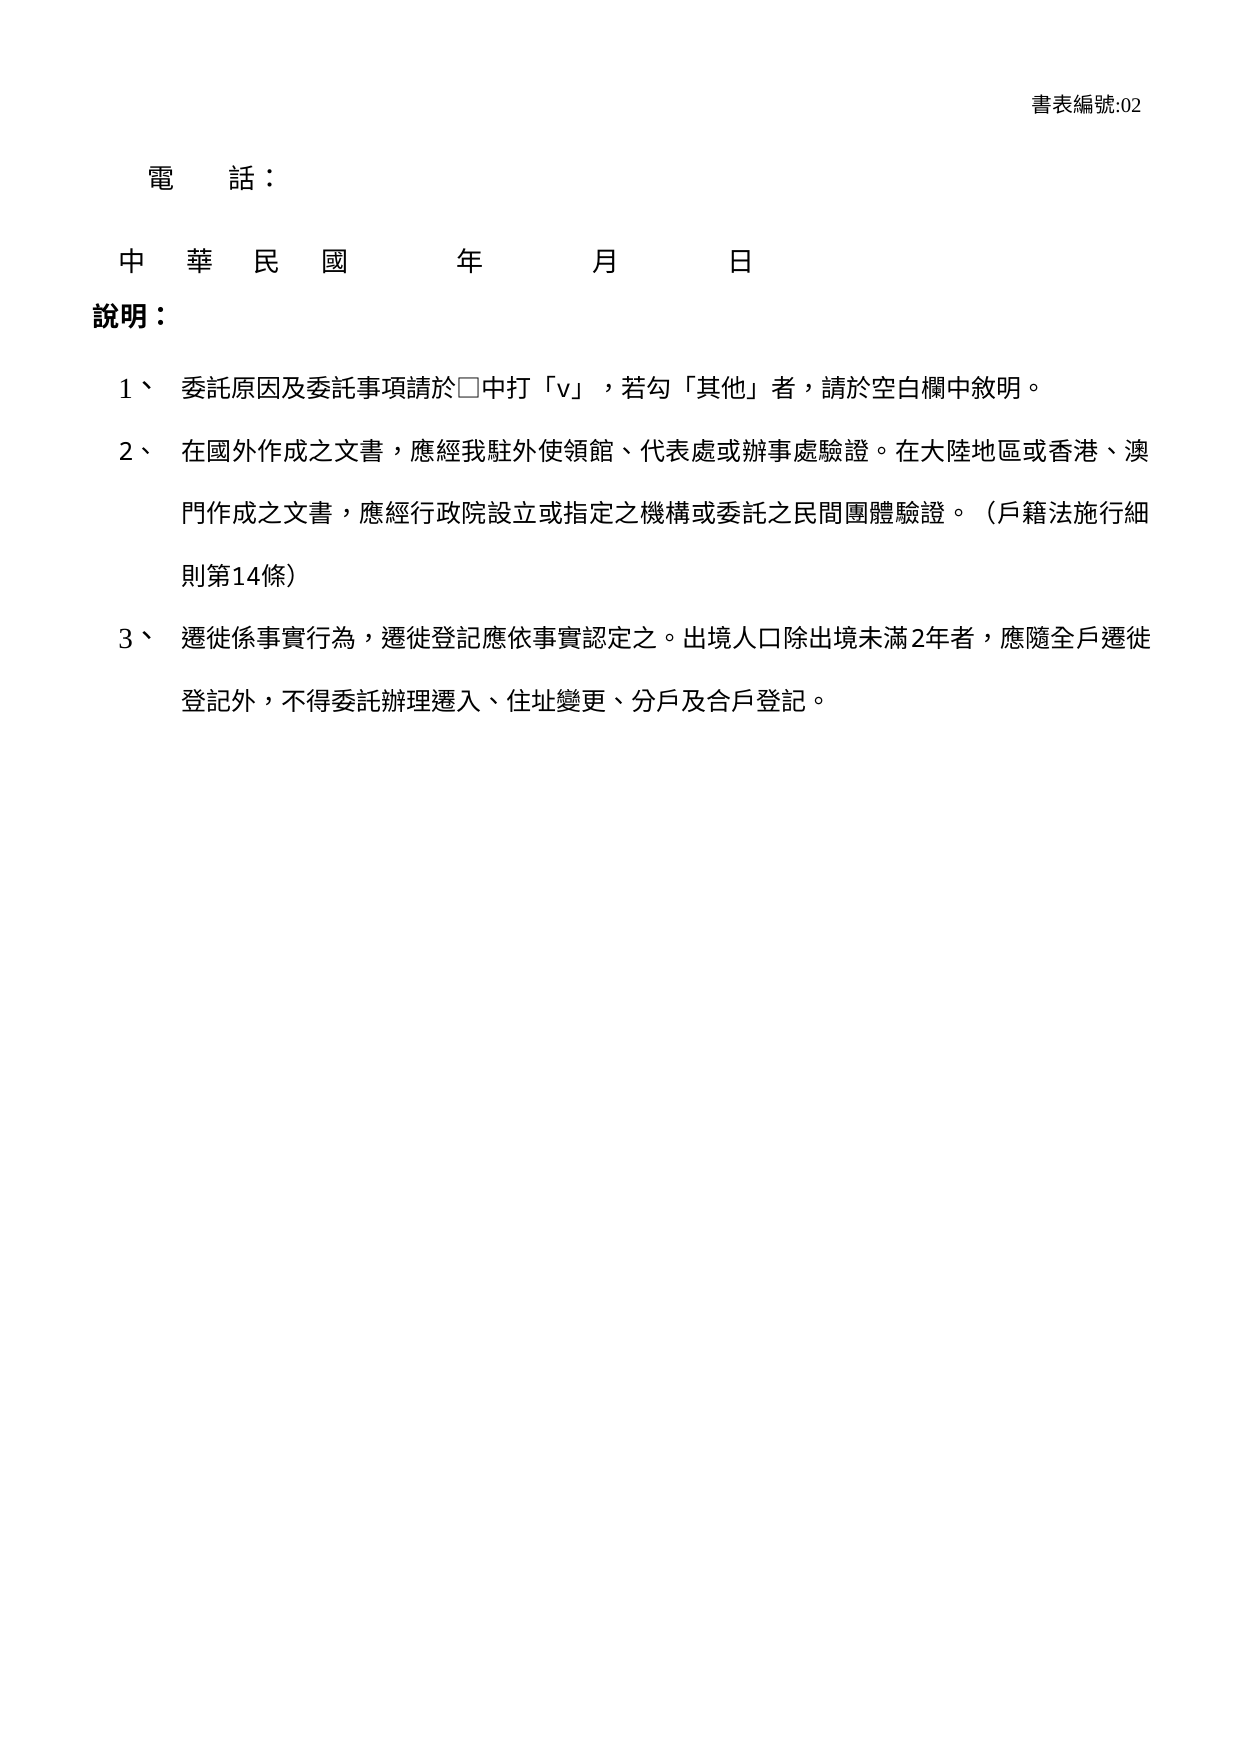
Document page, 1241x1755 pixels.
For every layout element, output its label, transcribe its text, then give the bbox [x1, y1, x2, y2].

text 說明： [93, 301, 1152, 332]
list 委託原因及委託事項請於□中打「v」，若勾「其他」者，請於空白欄中敘明。 [118, 343, 1152, 405]
list 遷徙係事實行為，遷徙登記應依事實認定之。出境人口除出境未滿2年者，應隨全戶遷徙登記外，不得委託辦理遷入、住址變更、分戶及合戶登記。 [118, 593, 1152, 718]
text 中 華 民 國 年 月 日 [118, 218, 1152, 280]
text 電 話： [118, 135, 1152, 197]
list 在國外作成之文書，應經我駐外使領館、代表處或辦事處驗證。在大陸地區或香港、澳門作成之文書，應經行政院設立或指定之機構或委託之民間團體驗證。（戶籍法施行細則第14條） [118, 405, 1152, 593]
